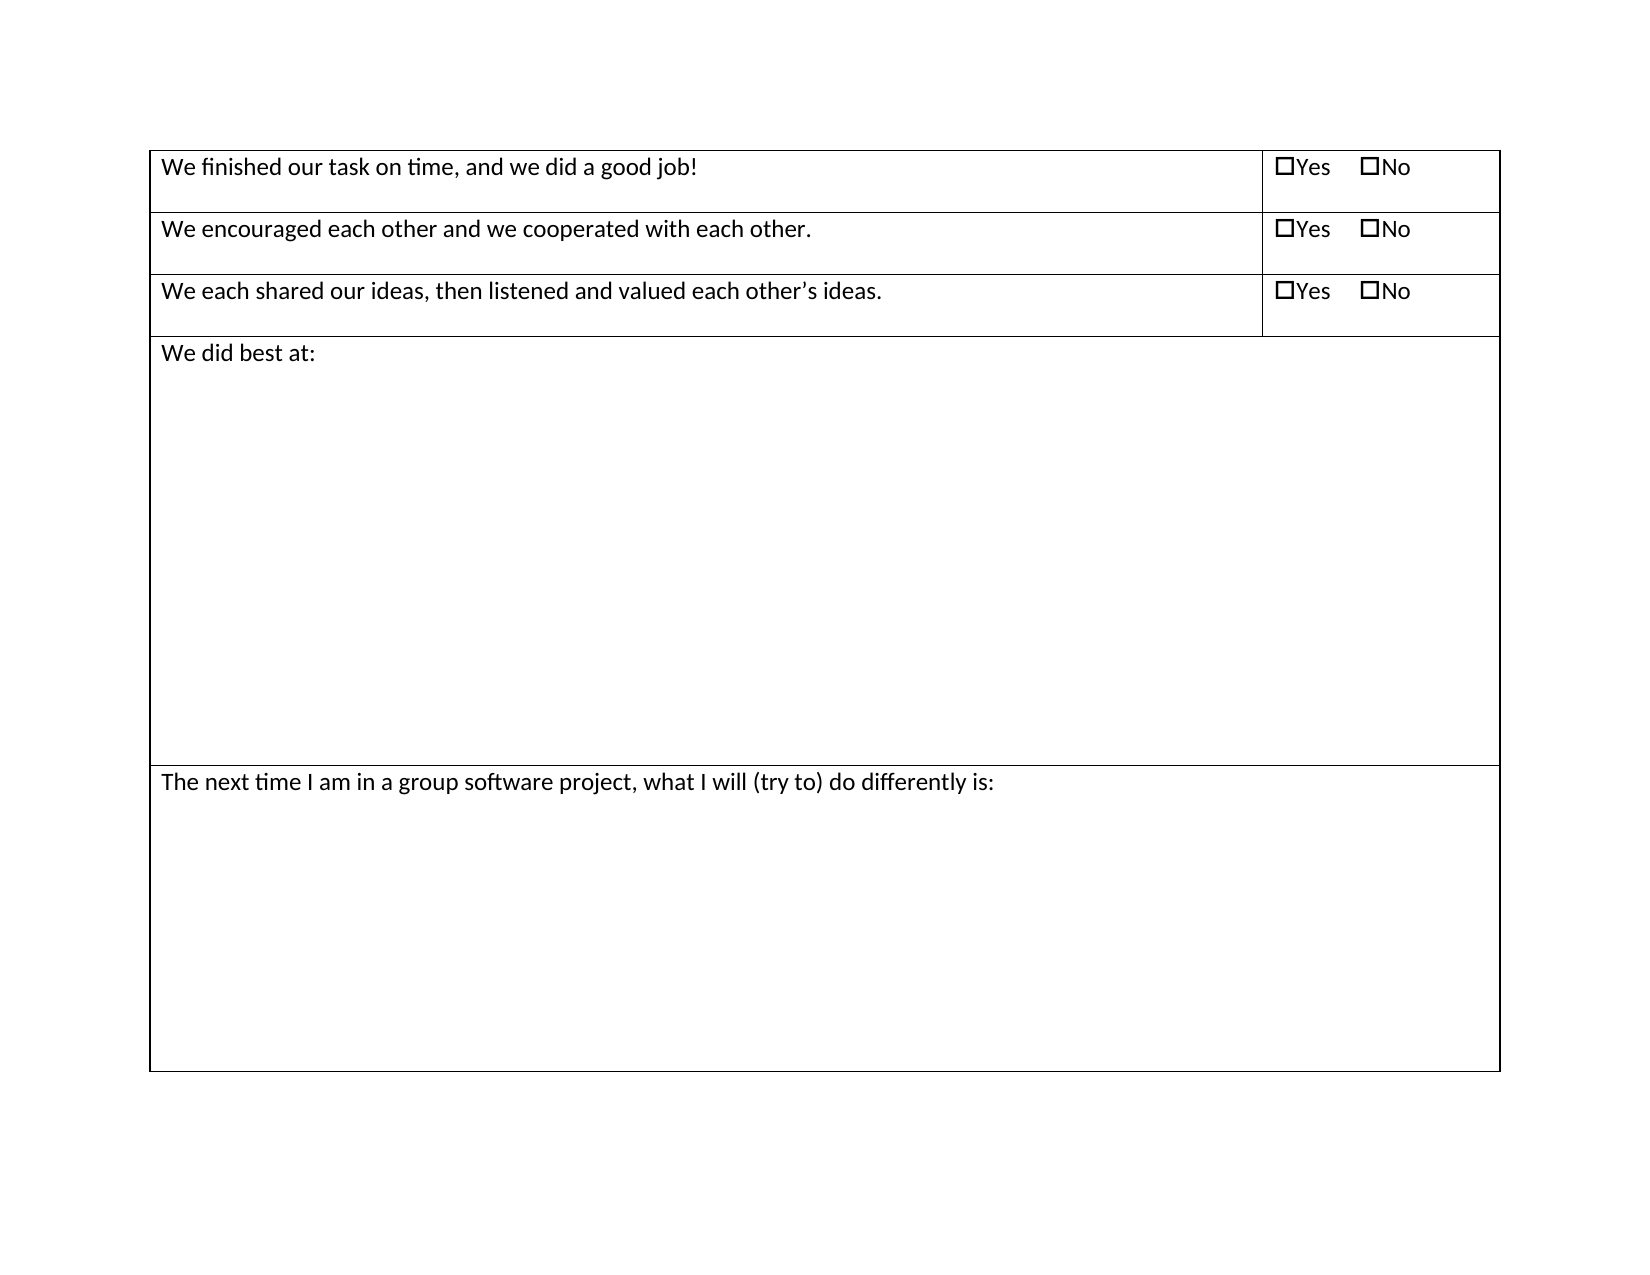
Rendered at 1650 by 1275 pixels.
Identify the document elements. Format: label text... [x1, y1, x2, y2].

table_cell We each shared our ideas, then listened and valued each other’s ideas. [151, 275, 1262, 336]
table_cell Yes No [1263, 213, 1499, 274]
table_cell The next time I am in a group software project, what I will (try to) do differently is: [151, 766, 1499, 1071]
table_cell We did best at: [151, 337, 1499, 764]
table_cell We finished our task on time, and we did a good job! [151, 151, 1262, 212]
table_cell Yes No [1263, 151, 1499, 212]
table_cell Yes No [1263, 275, 1499, 336]
table_cell We encouraged each other and we cooperated with each other. [151, 213, 1262, 274]
